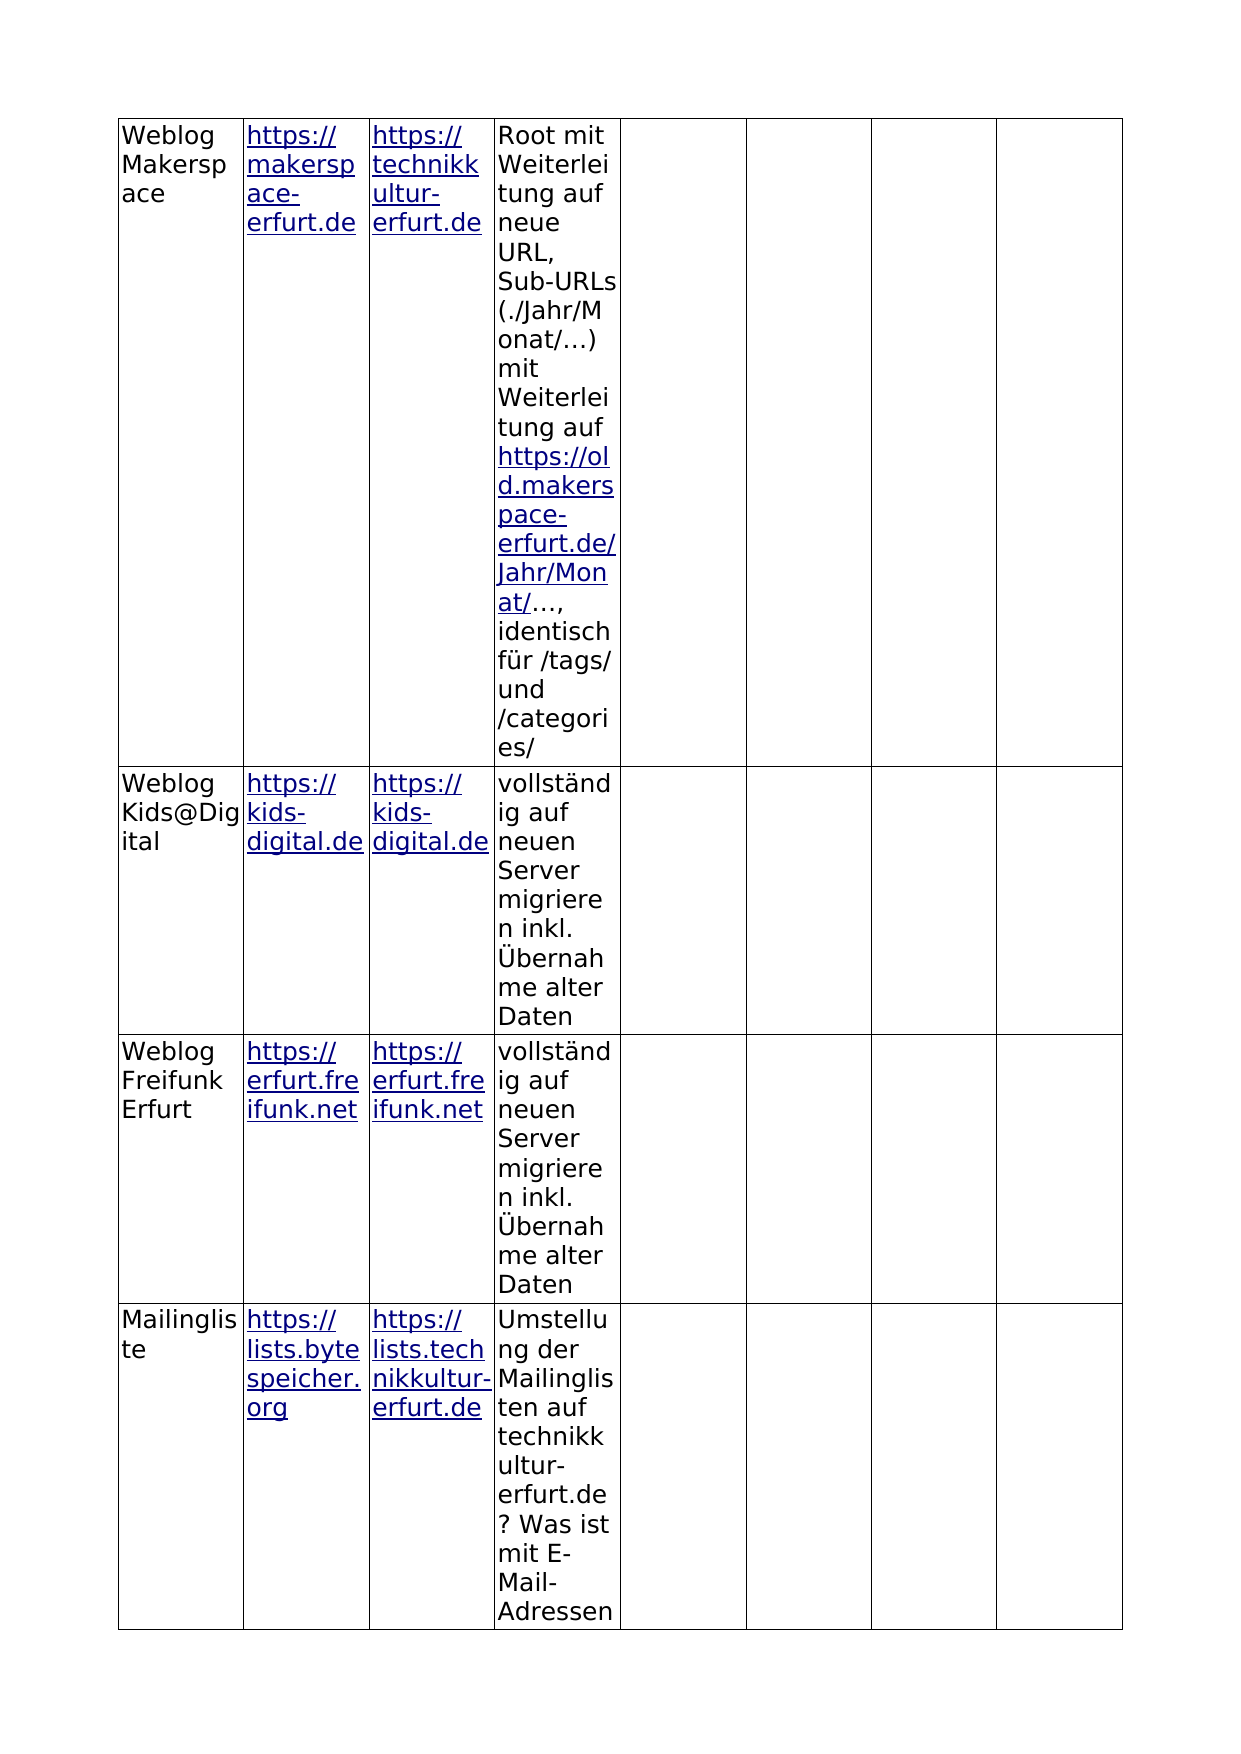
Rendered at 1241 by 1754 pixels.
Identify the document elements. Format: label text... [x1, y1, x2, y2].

table_cell [872, 767, 996, 1034]
table_cell [621, 119, 746, 766]
table_cell [747, 1304, 871, 1629]
table_cell vollständig auf neuen Server migrieren inkl. Übernahme alter Daten [495, 1035, 620, 1303]
table_cell https://erfurt.freifunk.net [370, 1035, 494, 1303]
table_cell https://lists.bytespeicher.org [244, 1304, 369, 1629]
table_cell [872, 119, 996, 766]
table_cell Mailingliste [119, 1304, 243, 1629]
table_cell [621, 767, 746, 1034]
table_cell Weblog Freifunk Erfurt [119, 1035, 243, 1303]
table_cell Weblog Kids@Digital [119, 767, 243, 1034]
table_cell [997, 119, 1122, 766]
table_cell https://makerspace-erfurt.de [244, 119, 369, 766]
table_cell [621, 1304, 746, 1629]
table_cell [621, 1035, 746, 1303]
table_cell [997, 1304, 1122, 1629]
table_cell https://kids-digital.de [244, 767, 369, 1034]
table_cell vollständig auf neuen Server migrieren inkl. Übernahme alter Daten [495, 767, 620, 1034]
table_cell [997, 767, 1122, 1034]
table_cell [997, 1035, 1122, 1303]
table_cell [747, 1035, 871, 1303]
table_cell https://erfurt.freifunk.net [244, 1035, 369, 1303]
table_cell [872, 1304, 996, 1629]
table_cell https://kids-digital.de [370, 767, 494, 1034]
table_cell https://technikkultur-erfurt.de [370, 119, 494, 766]
table_cell https://lists.technikkultur-erfurt.de [370, 1304, 494, 1629]
table_cell [747, 767, 871, 1034]
table_cell [747, 119, 871, 766]
table_cell [872, 1035, 996, 1303]
table_cell Umstellung der Mailinglisten auf technikkultur-erfurt.de? Was ist mit E-Mail-Adressen [495, 1304, 620, 1629]
table_cell Root mit Weiterleitung auf neue URL, Sub-URLs (./Jahr/Monat/…) mit Weiterleitung auf https://old.makerspace-erfurt.de/Jahr/Monat/…, identisch für /tags/ und /categories/ [495, 119, 620, 766]
table_cell Weblog Makerspace [119, 119, 243, 766]
